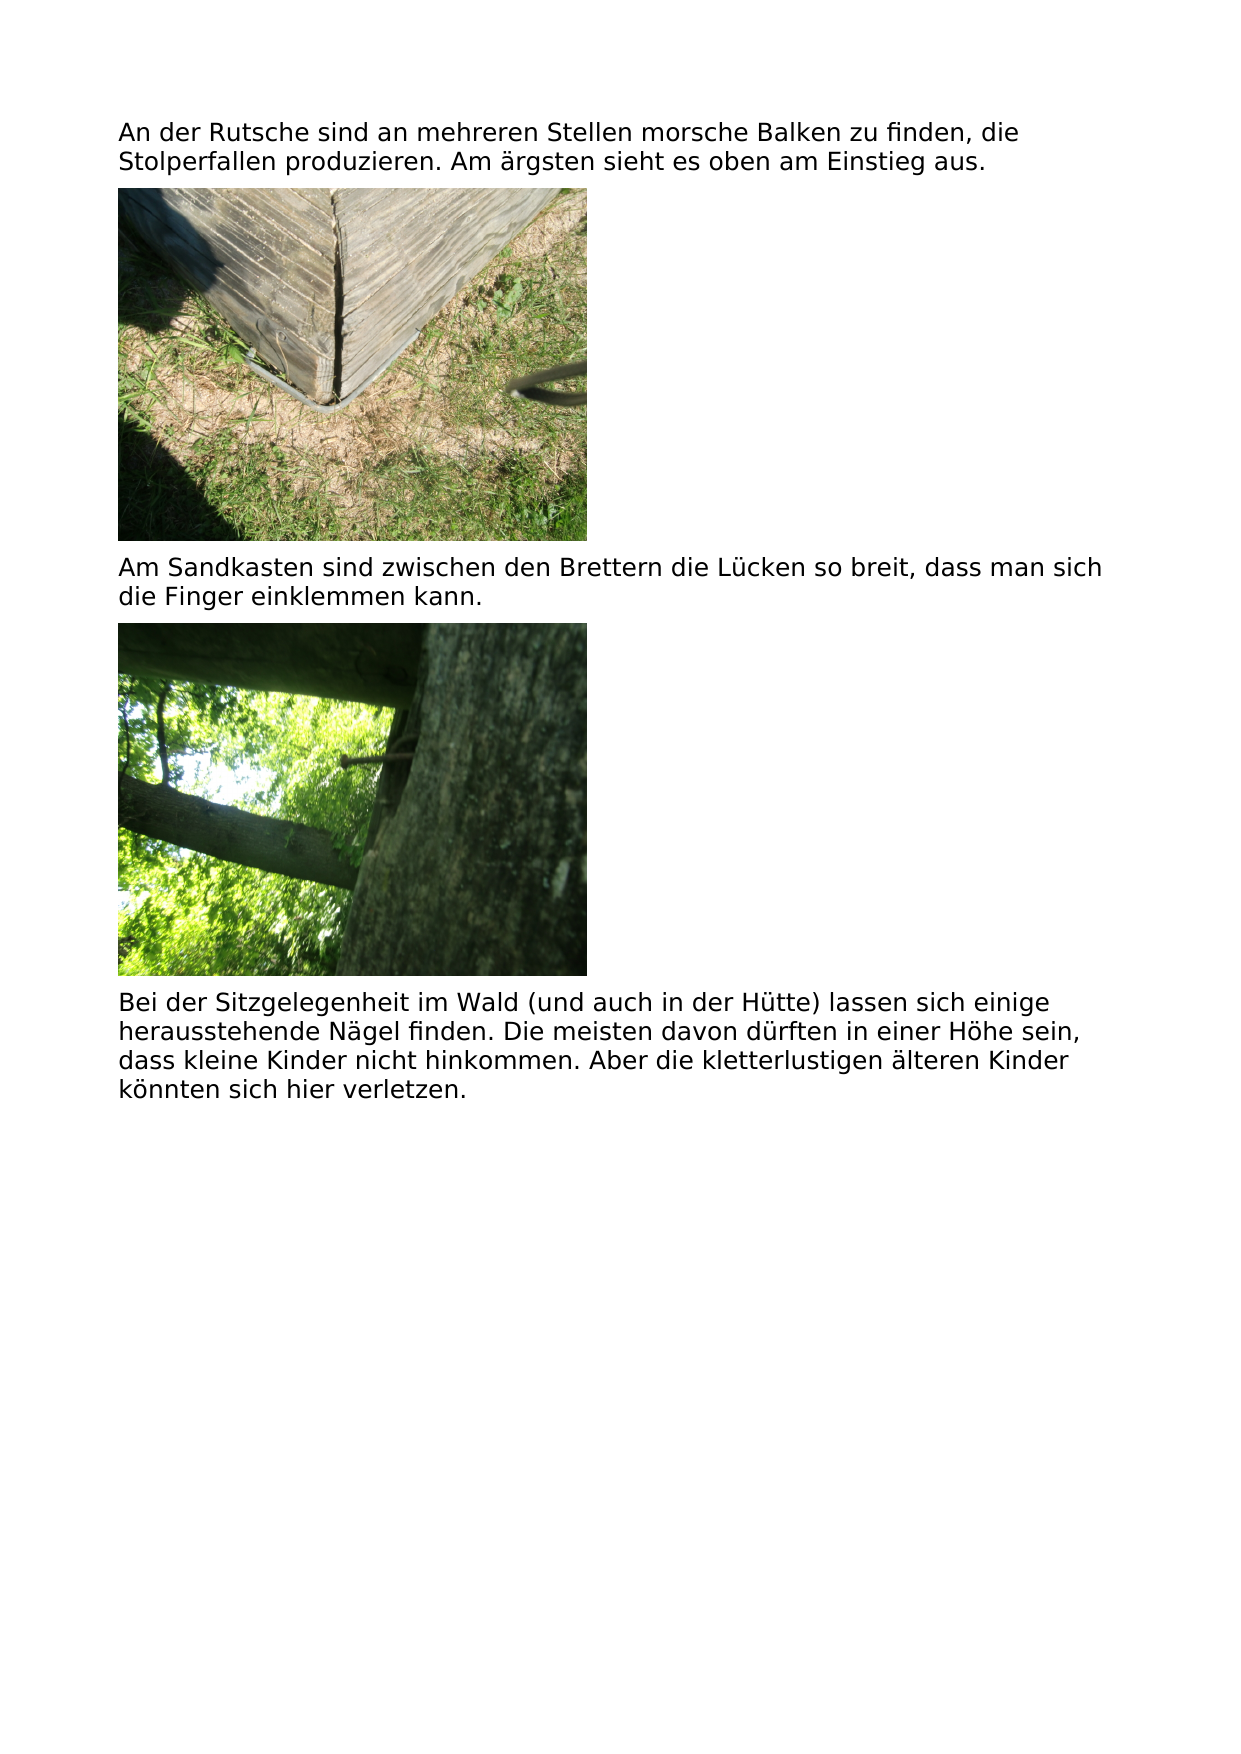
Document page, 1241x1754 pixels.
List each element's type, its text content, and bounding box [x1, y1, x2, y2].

text Bei der Sitzgelegenheit im Wald (und auch in der Hütte) lassen sich einige herausstehende Nägel finden. Die meisten davon dürften in einer Höhe sein, dass kleine Kinder nicht hinkommen. Aber die kletterlustigen älteren Kinder könnten sich hier verletzen. [118, 988, 1122, 1104]
text Am Sandkasten sind zwischen den Brettern die Lücken so breit, dass man sich die Finger einklemmen kann. [118, 553, 1122, 611]
picture [118, 188, 587, 541]
picture [118, 623, 587, 976]
text An der Rutsche sind an mehreren Stellen morsche Balken zu finden, die Stolperfallen produzieren. Am ärgsten sieht es oben am Einstieg aus. [118, 118, 1122, 176]
